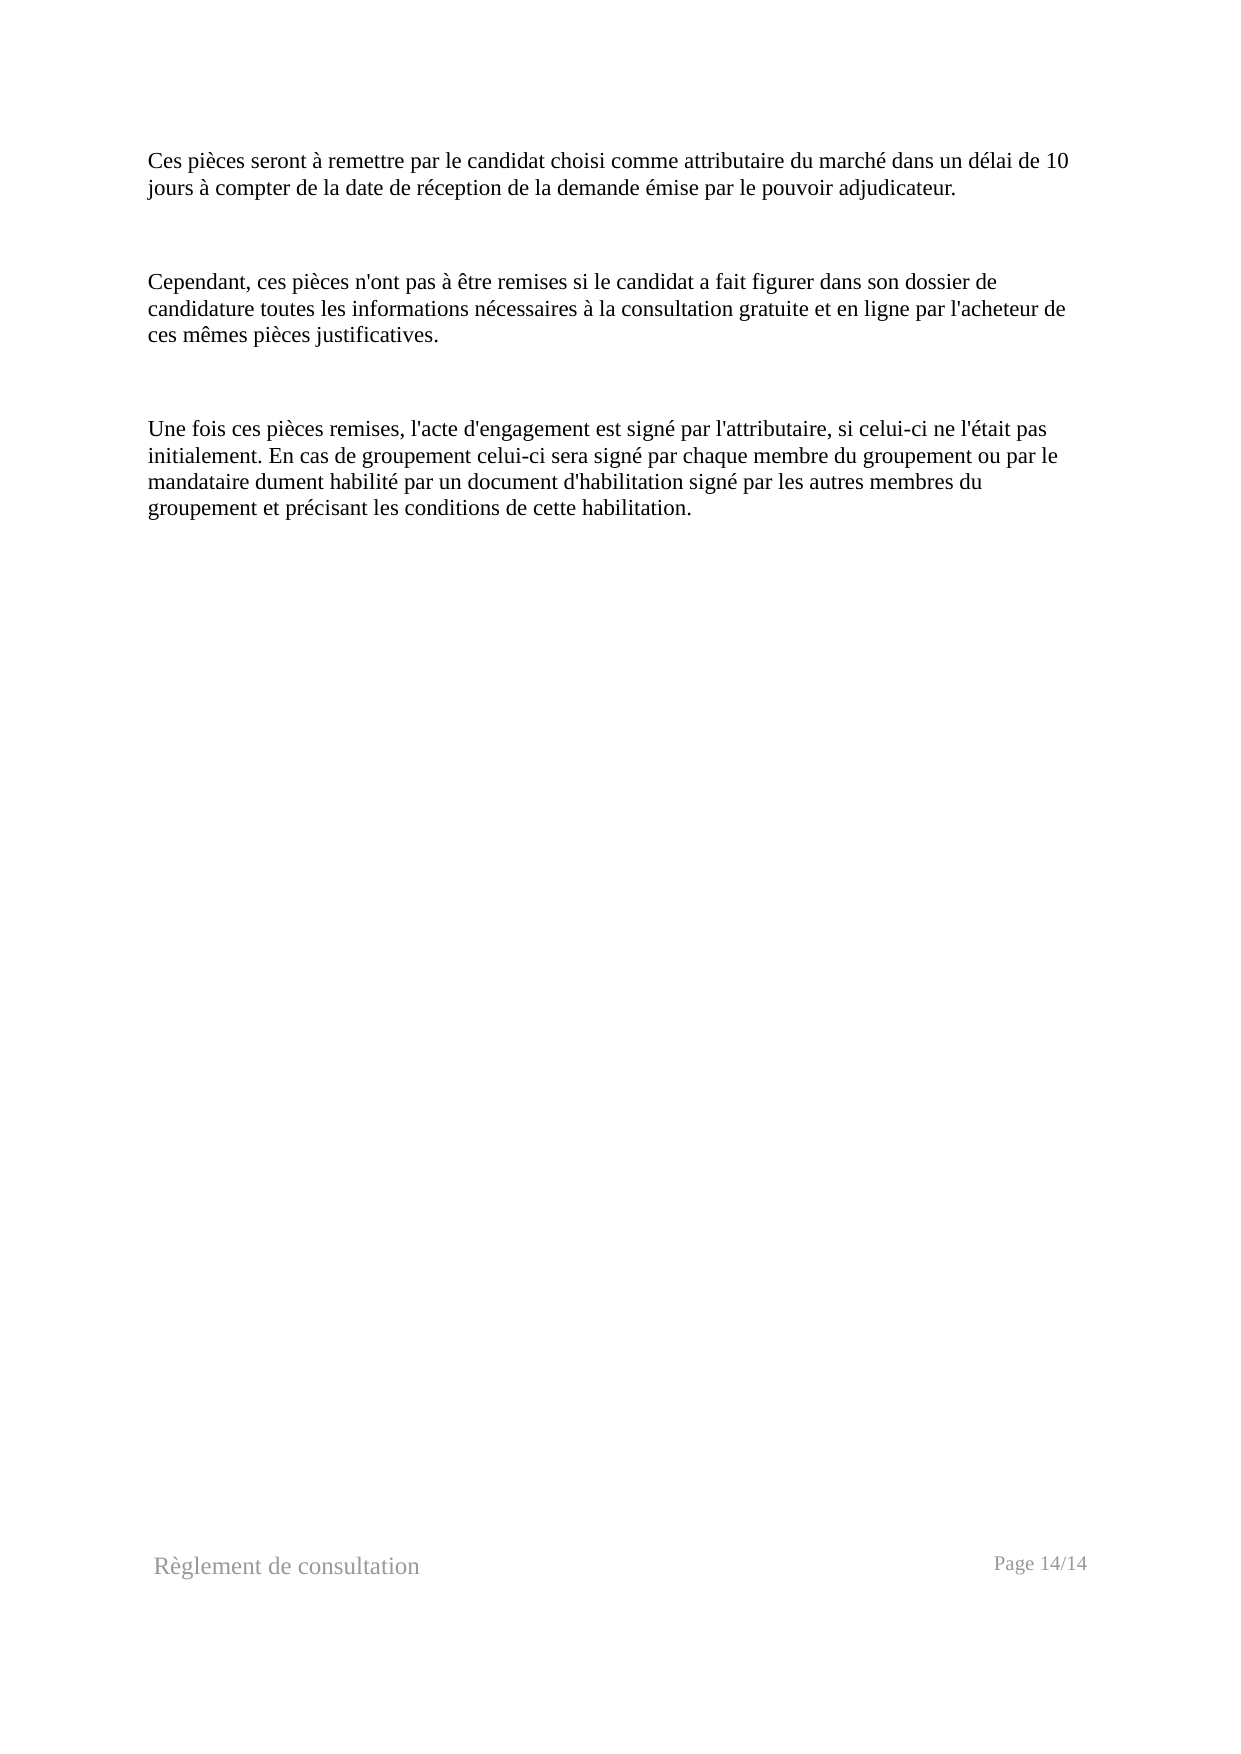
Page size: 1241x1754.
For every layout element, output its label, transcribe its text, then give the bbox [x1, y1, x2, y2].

text Cependant, ces pièces n'ont pas à être remises si le candidat a fait figurer dans son dossier de candidature toutes les informations nécessaires à la consultation gratuite et en ligne par l'acheteur de ces mêmes pièces justificatives. [148, 268, 1093, 347]
text Une fois ces pièces remises, l'acte d'engagement est signé par l'attributaire, si celui-ci ne l'était pas initialement. En cas de groupement celui-ci sera signé par chaque membre du groupement ou par le mandataire dument habilité par un document d'habilitation signé par les autres membres du groupement et précisant les conditions de cette habilitation. [148, 415, 1093, 521]
text Ces pièces seront à remettre par le candidat choisi comme attributaire du marché dans un délai de 10 jours à compter de la date de réception de la demande émise par le pouvoir adjudicateur. [148, 148, 1093, 200]
